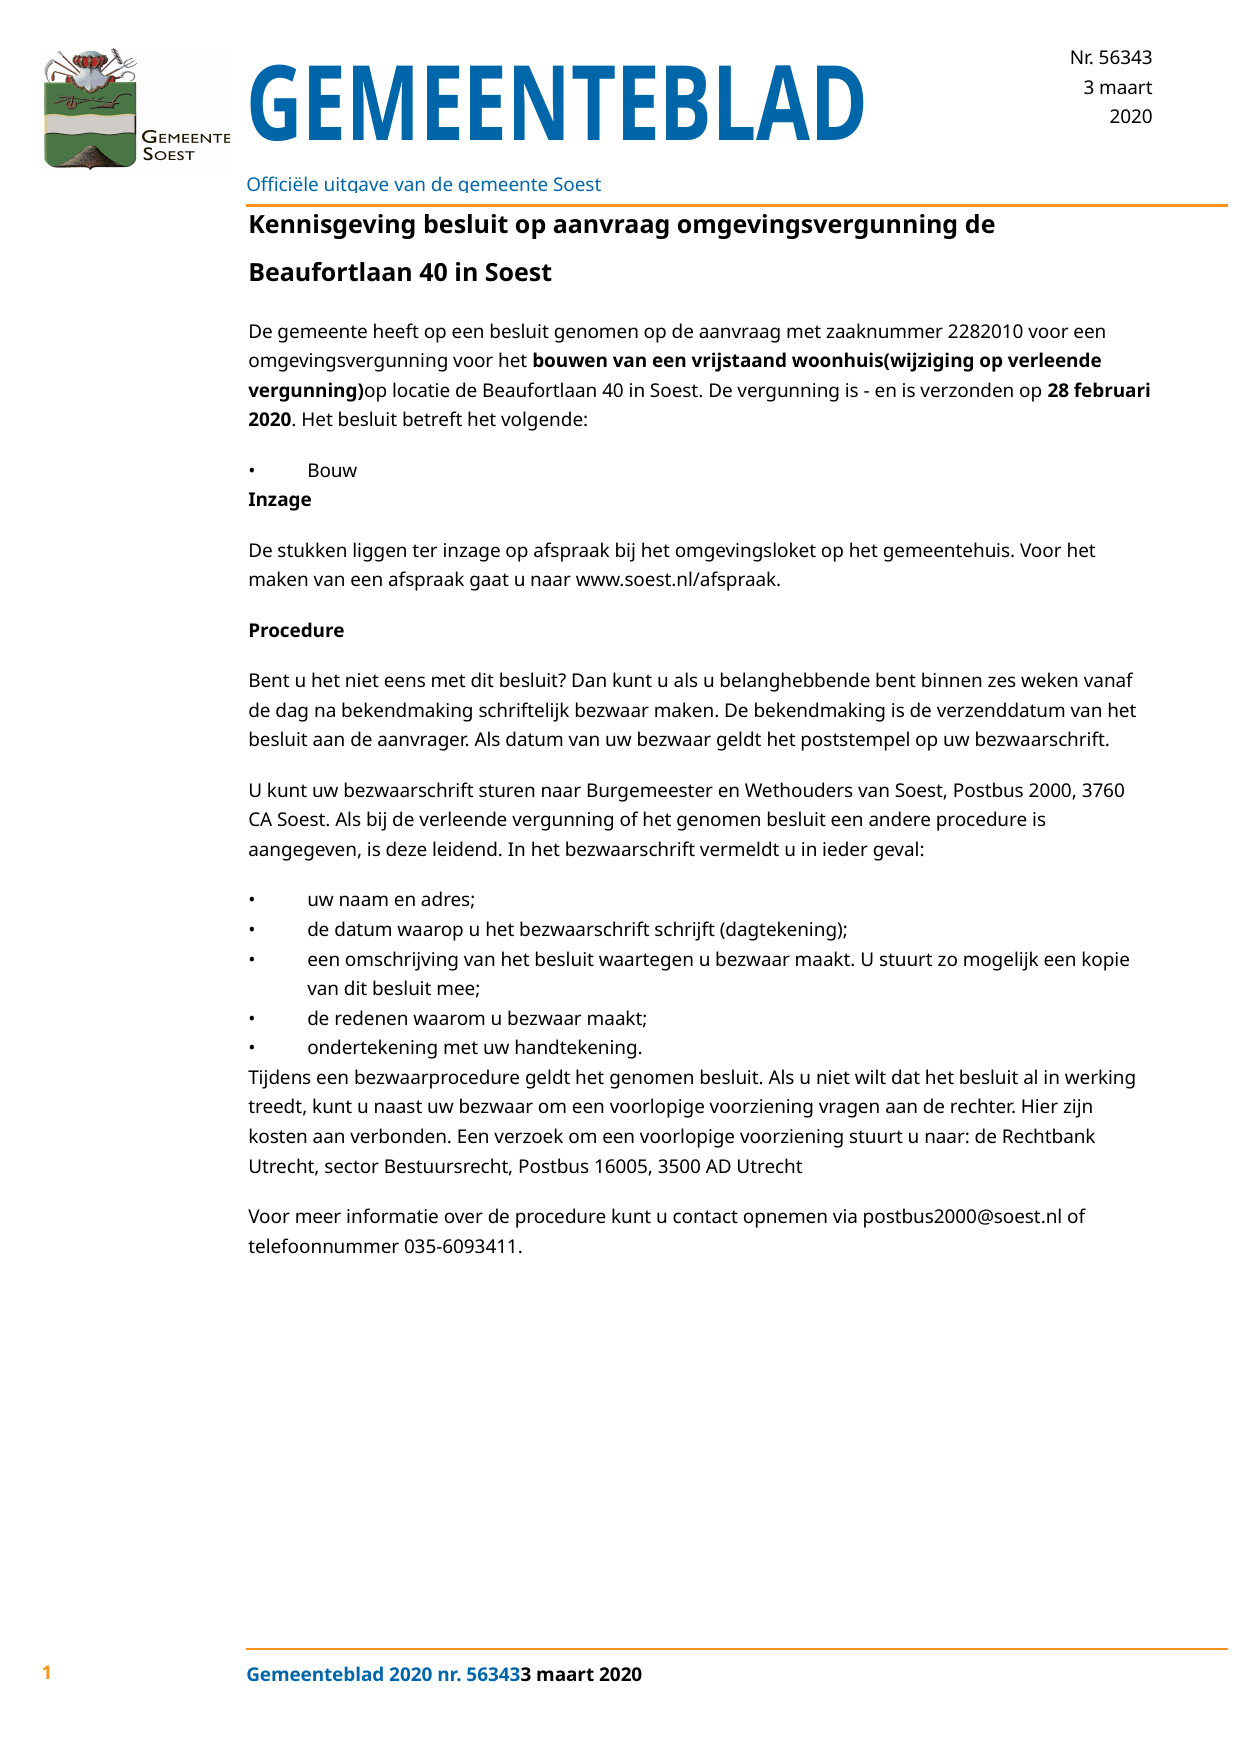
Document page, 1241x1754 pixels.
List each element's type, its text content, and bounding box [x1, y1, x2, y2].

text Procedure [248, 617, 1152, 643]
text Kennisgeving besluit op aanvraag omgevingsvergunning de Beaufortlaan 40 in Soest [248, 207, 1152, 288]
text U kunt uw bezwaarschrift sturen naar Burgemeester en Wethouders van Soest, Postbus 2000, 3760 CA Soest. Als bij de verleende vergunning of het genomen besluit een andere procedure is aangegeven, is deze leidend. In het bezwaarschrift vermeldt u in ieder geval: [248, 777, 1152, 862]
text De gemeente heeft op een besluit genomen op de aanvraag met zaaknummer 2282010 voor een omgevingsvergunning voor het bouwen van een vrijstaand woonhuis(wijziging op verleende vergunning)op locatie de Beaufortlaan 40 in Soest. De vergunning is - en is verzonden op 28 februari 2020. Het besluit betreft het volgende: [248, 318, 1152, 432]
list uw naam en adres; [248, 887, 1152, 912]
list Bouw [248, 457, 1152, 483]
picture [41, 47, 231, 172]
text Inzage [248, 487, 1152, 512]
text Tijdens een bezwaarprocedure geldt het genomen besluit. Als u niet wilt dat het besluit al in werking treedt, kunt u naast uw bezwaar om een voorlopige voorziening vragen aan de rechter. Hier zijn kosten aan verbonden. Een verzoek om een voorlopige voorziening stuurt u naar: de Rechtbank Utrecht, sector Bestuursrecht, Postbus 16005, 3500 AD Utrecht [248, 1064, 1152, 1179]
list de redenen waarom u bezwaar maakt; [248, 1005, 1152, 1031]
text Voor meer informatie over de procedure kunt u contact opnemen via postbus2000@soest.nl of telefoonnummer 035-6093411. [248, 1203, 1152, 1259]
list de datum waarop u het bezwaarschrift schrijft (dagtekening); [248, 916, 1152, 942]
list een omschrijving van het besluit waartegen u bezwaar maakt. U stuurt zo mogelijk een kopie van dit besluit mee; [248, 946, 1152, 1001]
text De stukken liggen ter inzage op afspraak bij het omgevingsloket op het gemeentehuis. Voor het maken van een afspraak gaat u naar www.soest.nl/afspraak. [248, 537, 1152, 592]
text Bent u het niet eens met dit besluit? Dan kunt u als u belanghebbende bent binnen zes weken vanaf de dag na bekendmaking schriftelijk bezwaar maken. De bekendmaking is de verzenddatum van het besluit aan de aanvrager. Als datum van uw bezwaar geldt het poststempel op uw bezwaarschrift. [248, 667, 1152, 752]
list ondertekening met uw handtekening. [248, 1034, 1152, 1060]
